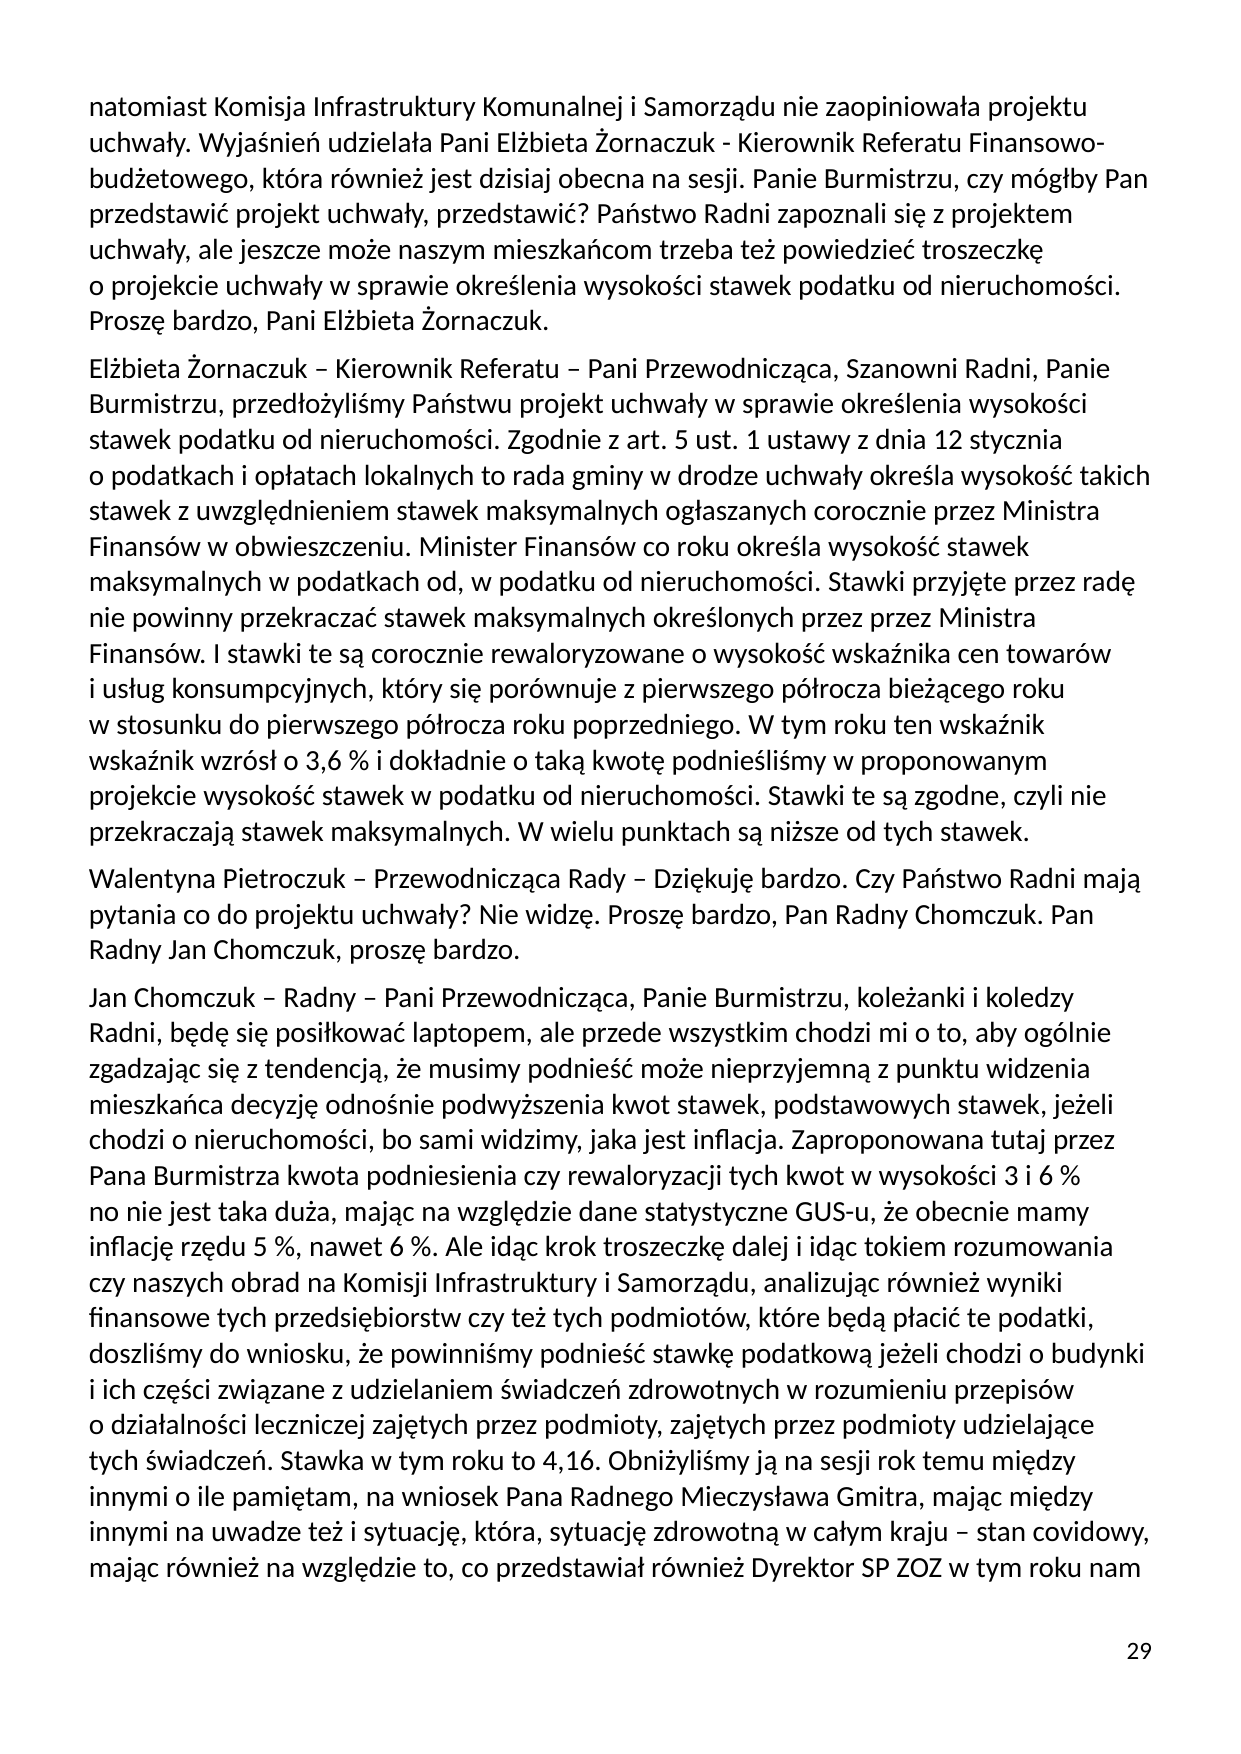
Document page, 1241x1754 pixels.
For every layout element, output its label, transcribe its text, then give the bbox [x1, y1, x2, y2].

text Elżbieta Żornaczuk – Kierownik Referatu – Pani Przewodnicząca, Szanowni Radni, Panie Burmistrzu, przedłożyliśmy Państwu projekt uchwały w sprawie określenia wysokości stawek podatku od nieruchomości. Zgodnie z art. 5 ust. 1 ustawy z dnia 12 stycznia o podatkach i opłatach lokalnych to rada gminy w drodze uchwały określa wysokość takich stawek z uwzględnieniem stawek maksymalnych ogłaszanych corocznie przez Ministra Finansów w obwieszczeniu. Minister Finansów co roku określa wysokość stawek maksymalnych w podatkach od, w podatku od nieruchomości. Stawki przyjęte przez radę nie powinny przekraczać stawek maksymalnych określonych przez przez Ministra Finansów. I stawki te są corocznie rewaloryzowane o wysokość wskaźnika cen towarów i usług konsumpcyjnych, który się porównuje z pierwszego półrocza bieżącego roku w stosunku do pierwszego półrocza roku poprzedniego. W tym roku ten wskaźnik wskaźnik wzrósł o 3,6 % i dokładnie o taką kwotę podnieśliśmy w proponowanym projekcie wysokość stawek w podatku od nieruchomości. Stawki te są zgodne, czyli nie przekraczają stawek maksymalnych. W wielu punktach są niższe od tych stawek. [88, 350, 1152, 848]
text Walentyna Pietroczuk – Przewodnicząca Rady – Dziękuję bardzo. Czy Państwo Radni mają pytania co do projektu uchwały? Nie widzę. Proszę bardzo, Pan Radny Chomczuk. Pan Radny Jan Chomczuk, proszę bardzo. [88, 860, 1152, 967]
text natomiast Komisja Infrastruktury Komunalnej i Samorządu nie zaopiniowała projektu uchwały. Wyjaśnień udzielała Pani Elżbieta Żornaczuk - Kierownik Referatu Finansowo- budżetowego, która również jest dzisiaj obecna na sesji. Panie Burmistrzu, czy mógłby Pan przedstawić projekt uchwały, przedstawić? Państwo Radni zapoznali się z projektem uchwały, ale jeszcze może naszym mieszkańcom trzeba też powiedzieć troszeczkę o projekcie uchwały w sprawie określenia wysokości stawek podatku od nieruchomości. Proszę bardzo, Pani Elżbieta Żornaczuk. [88, 88, 1152, 338]
text Jan Chomczuk – Radny – Pani Przewodnicząca, Panie Burmistrzu, koleżanki i koledzy Radni, będę się posiłkować laptopem, ale przede wszystkim chodzi mi o to, aby ogólnie zgadzając się z tendencją, że musimy podnieść może nieprzyjemną z punktu widzenia mieszkańca decyzję odnośnie podwyższenia kwot stawek, podstawowych stawek, jeżeli chodzi o nieruchomości, bo sami widzimy, jaka jest inflacja. Zaproponowana tutaj przez Pana Burmistrza kwota podniesienia czy rewaloryzacji tych kwot w wysokości 3 i 6 % no nie jest taka duża, mając na względzie dane statystyczne GUS-u, że obecnie mamy inflację rzędu 5 %, nawet 6 %. Ale idąc krok troszeczkę dalej i idąc tokiem rozumowania czy naszych obrad na Komisji Infrastruktury i Samorządu, analizując również wyniki finansowe tych przedsiębiorstw czy też tych podmiotów, które będą płacić te podatki, doszliśmy do wniosku, że powinniśmy podnieść stawkę podatkową jeżeli chodzi o budynki i ich części związane z udzielaniem świadczeń zdrowotnych w rozumieniu przepisów o działalności leczniczej zajętych przez podmioty, zajętych przez podmioty udzielające tych świadczeń. Stawka w tym roku to 4,16. Obniżyliśmy ją na sesji rok temu między innymi o ile pamiętam, na wniosek Pana Radnego Mieczysława Gmitra, mając między innymi na uwadze też i sytuację, która, sytuację zdrowotną w całym kraju – stan covidowy, mając również na względzie to, co przedstawiał również Dyrektor SP ZOZ w tym roku nam [88, 979, 1152, 1584]
